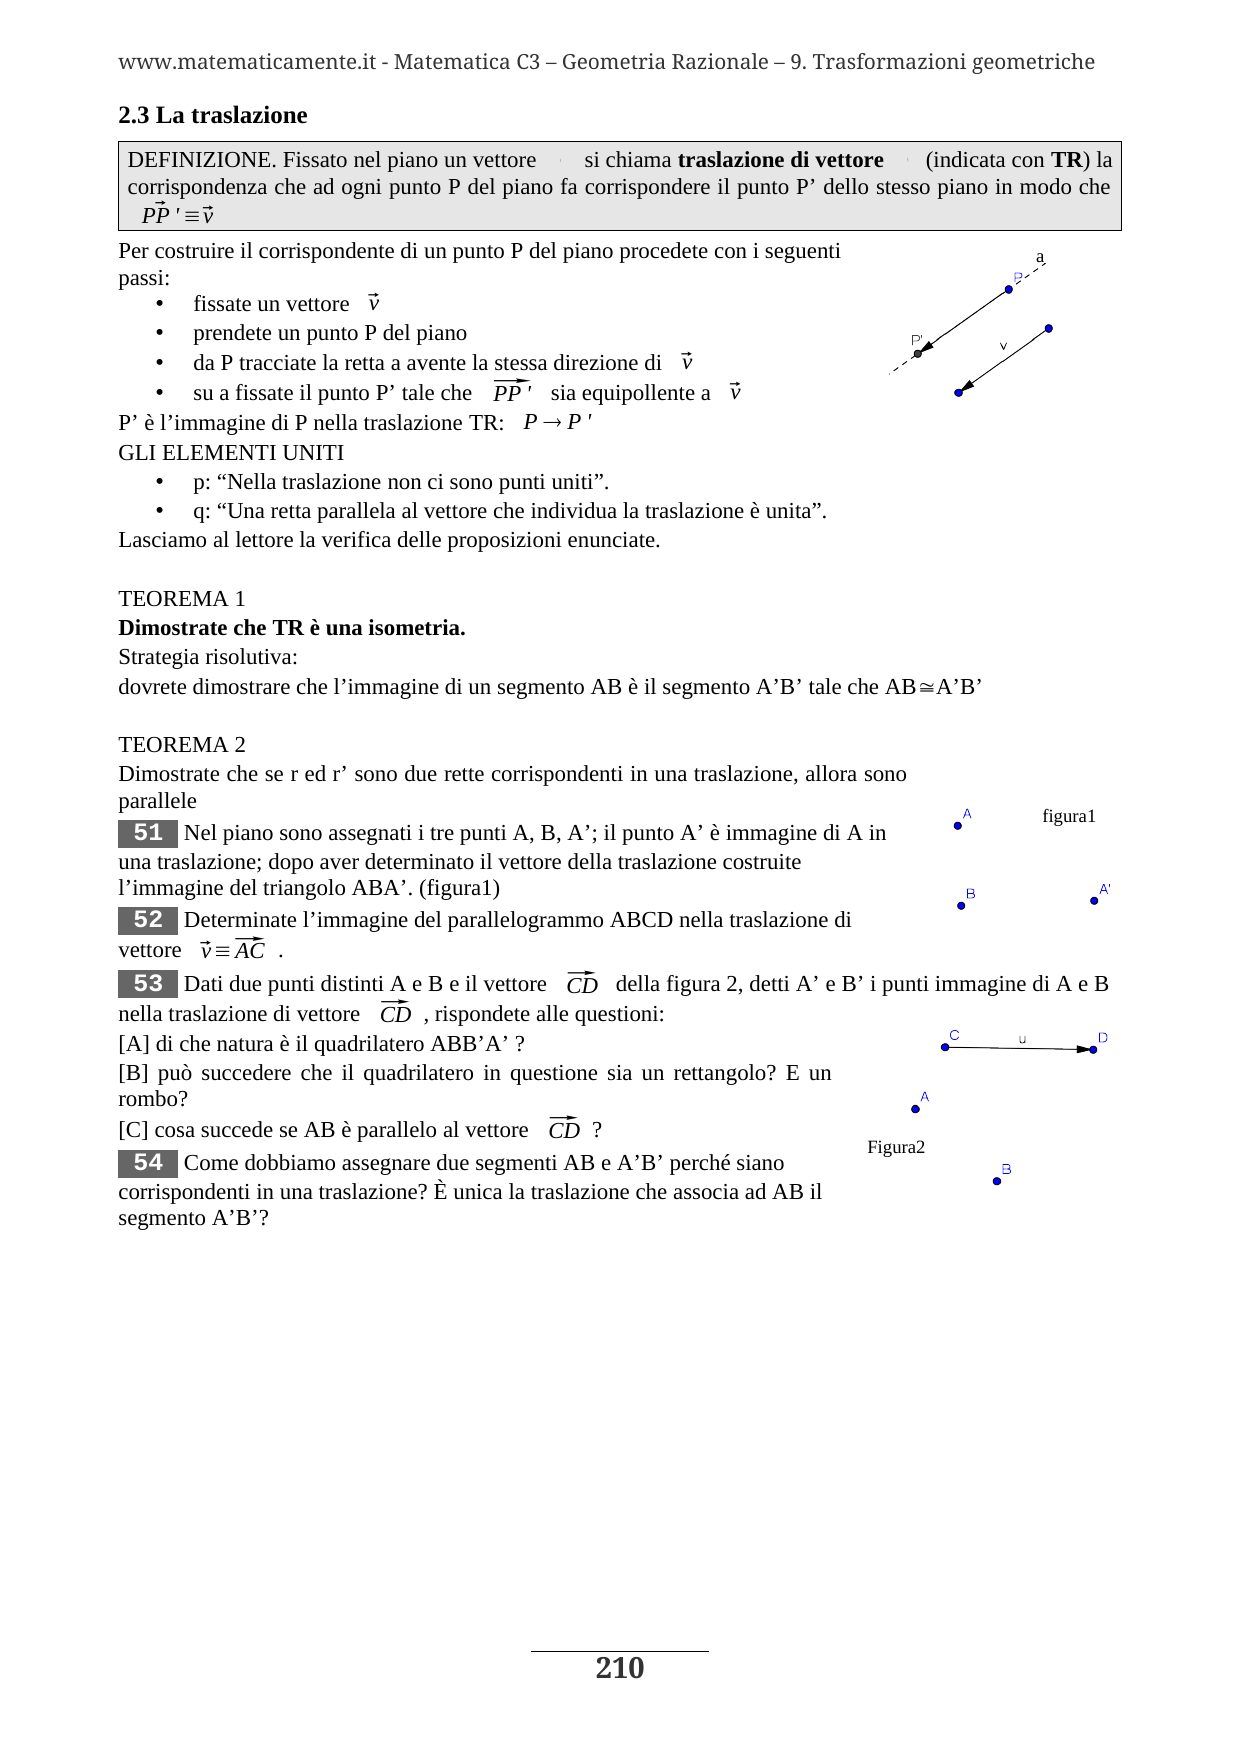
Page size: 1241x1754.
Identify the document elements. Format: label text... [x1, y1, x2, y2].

text [C] cosa succede se AB è parallelo al vettore ? [118, 1115, 889, 1143]
text Per costruire il corrispondente di un punto P del piano procedete con i seguenti passi: [118, 237, 1122, 290]
list [1059, 319, 1122, 346]
list [1059, 378, 1122, 406]
text P’ è l’immagine di P nella traslazione TR: [118, 409, 1122, 436]
list q: “Una retta parallela al vettore che individua la traslazione è unita”. [156, 497, 1122, 523]
list su a fissate il punto P’ tale che sia equipollente a [156, 378, 889, 406]
text 2.3 La traslazione [118, 101, 1122, 129]
text Lasciamo al lettore la verifica delle proposizioni enunciate. [118, 526, 1122, 553]
list [1059, 348, 1122, 375]
list Nel piano sono assegnati i tre punti A, B, A’; il punto A’ è immagine di A in una traslazione; dopo aver determinato il vettore della traslazione costruite l’immagine del triangolo ABA’. (figura1) [118, 819, 927, 901]
list prendete un punto P del piano [156, 319, 889, 346]
text TEOREMA 2 [118, 731, 1122, 758]
picture [927, 784, 1122, 936]
list fissate un vettore [156, 290, 889, 316]
picture [889, 1016, 1120, 1194]
text GLI ELEMENTI UNITI [118, 438, 1122, 465]
text dovrete dimostrare che l’immagine di un segmento AB è il segmento A’B’ tale che ABA’B’ [118, 673, 1122, 699]
text [B] può succedere che il quadrilatero in questione sia un rettangolo? E un rombo? [118, 1059, 889, 1112]
picture [889, 263, 1059, 416]
list Come dobbiamo assegnare due segmenti AB e A’B’ perché siano corrispondenti in una traslazione? È unica la traslazione che associa ad AB il segmento A’B’? [118, 1149, 1122, 1231]
text DEFINIZIONE. Fissato nel piano un vettore si chiama traslazione di vettore (indicata con TR) la corrispondenza che ad ogni punto P del piano fa corrispondere il punto P’ dello stesso piano in modo che [119, 142, 1121, 230]
list [1059, 290, 1122, 316]
text TEOREMA 1 [118, 585, 1122, 611]
list da P tracciate la retta a avente la stessa direzione di [156, 348, 889, 375]
text Dimostrate che se r ed r’ sono due rette corrispondenti in una traslazione, allora sono parallele [118, 761, 1122, 813]
text Strategia risolutiva: [118, 643, 1122, 670]
text Dimostrate che TR è una isometria. [118, 614, 1122, 641]
list p: “Nella traslazione non ci sono punti uniti”. [156, 468, 1122, 494]
list Determinate l’immagine del parallelogrammo ABCD nella traslazione di vettore . [118, 906, 1122, 964]
text [A] di che natura è il quadrilatero ABB’A’ ? [118, 1030, 889, 1056]
list Dati due punti distinti A e B e il vettore della figura 2, detti A’ e B’ i punti immagine di A e B nella traslazione di vettore , rispondete alle questioni: [118, 970, 1122, 1027]
